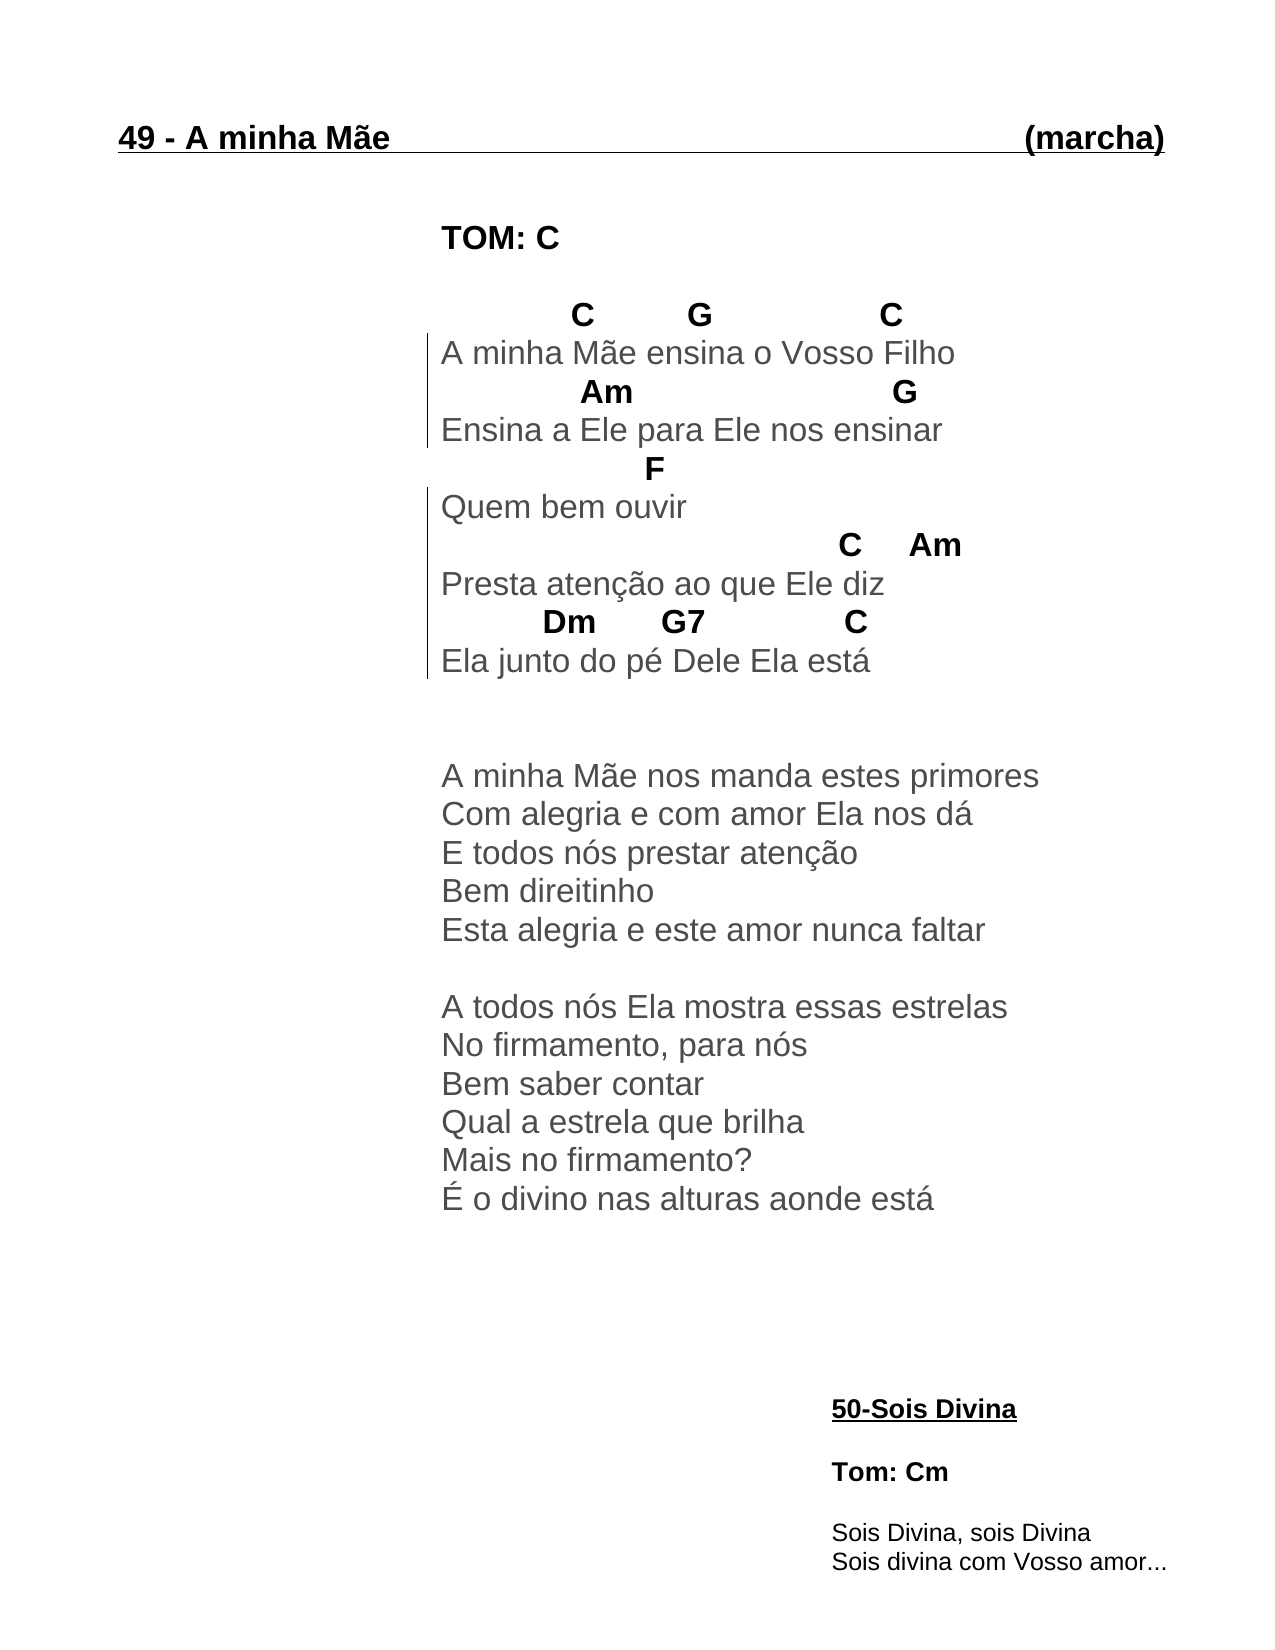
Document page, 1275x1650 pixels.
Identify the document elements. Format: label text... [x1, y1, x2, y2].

text Tom: Cm [831, 1456, 1210, 1487]
text Am G [428, 372, 1186, 410]
text 49 - A minha Mãe (marcha) [118, 118, 1186, 206]
text A minha Mãe ensina o Vosso Filho [428, 333, 1186, 372]
text Presta atenção ao que Ele diz [428, 564, 1186, 602]
text Dm G7 C [428, 602, 1186, 641]
text A minha Mãe nos manda estes primores Com alegria e com amor Ela nos dá E todos nós prestar atenção Bem direitinho Esta alegria e este amor nunca faltar A todos nós Ela mostra essas estrelas No firmamento, para nós Bem saber contar Qual a estrela que brilha Mais no firmamento? É o divino nas alturas aonde está [441, 679, 1186, 1333]
text Sois divina com Vosso amor... [831, 1547, 1210, 1576]
text F [441, 448, 1186, 487]
text C Am [428, 525, 1186, 564]
text Sois Divina, sois Divina [831, 1518, 1210, 1547]
text 50-Sois Divina [831, 1393, 1210, 1424]
text Quem bem ouvir [428, 487, 1186, 525]
text C G C [441, 295, 1186, 333]
text TOM: C [441, 218, 1186, 256]
text Ensina a Ele para Ele nos ensinar [428, 410, 1186, 448]
text Ela junto do pé Dele Ela está [428, 641, 1186, 679]
